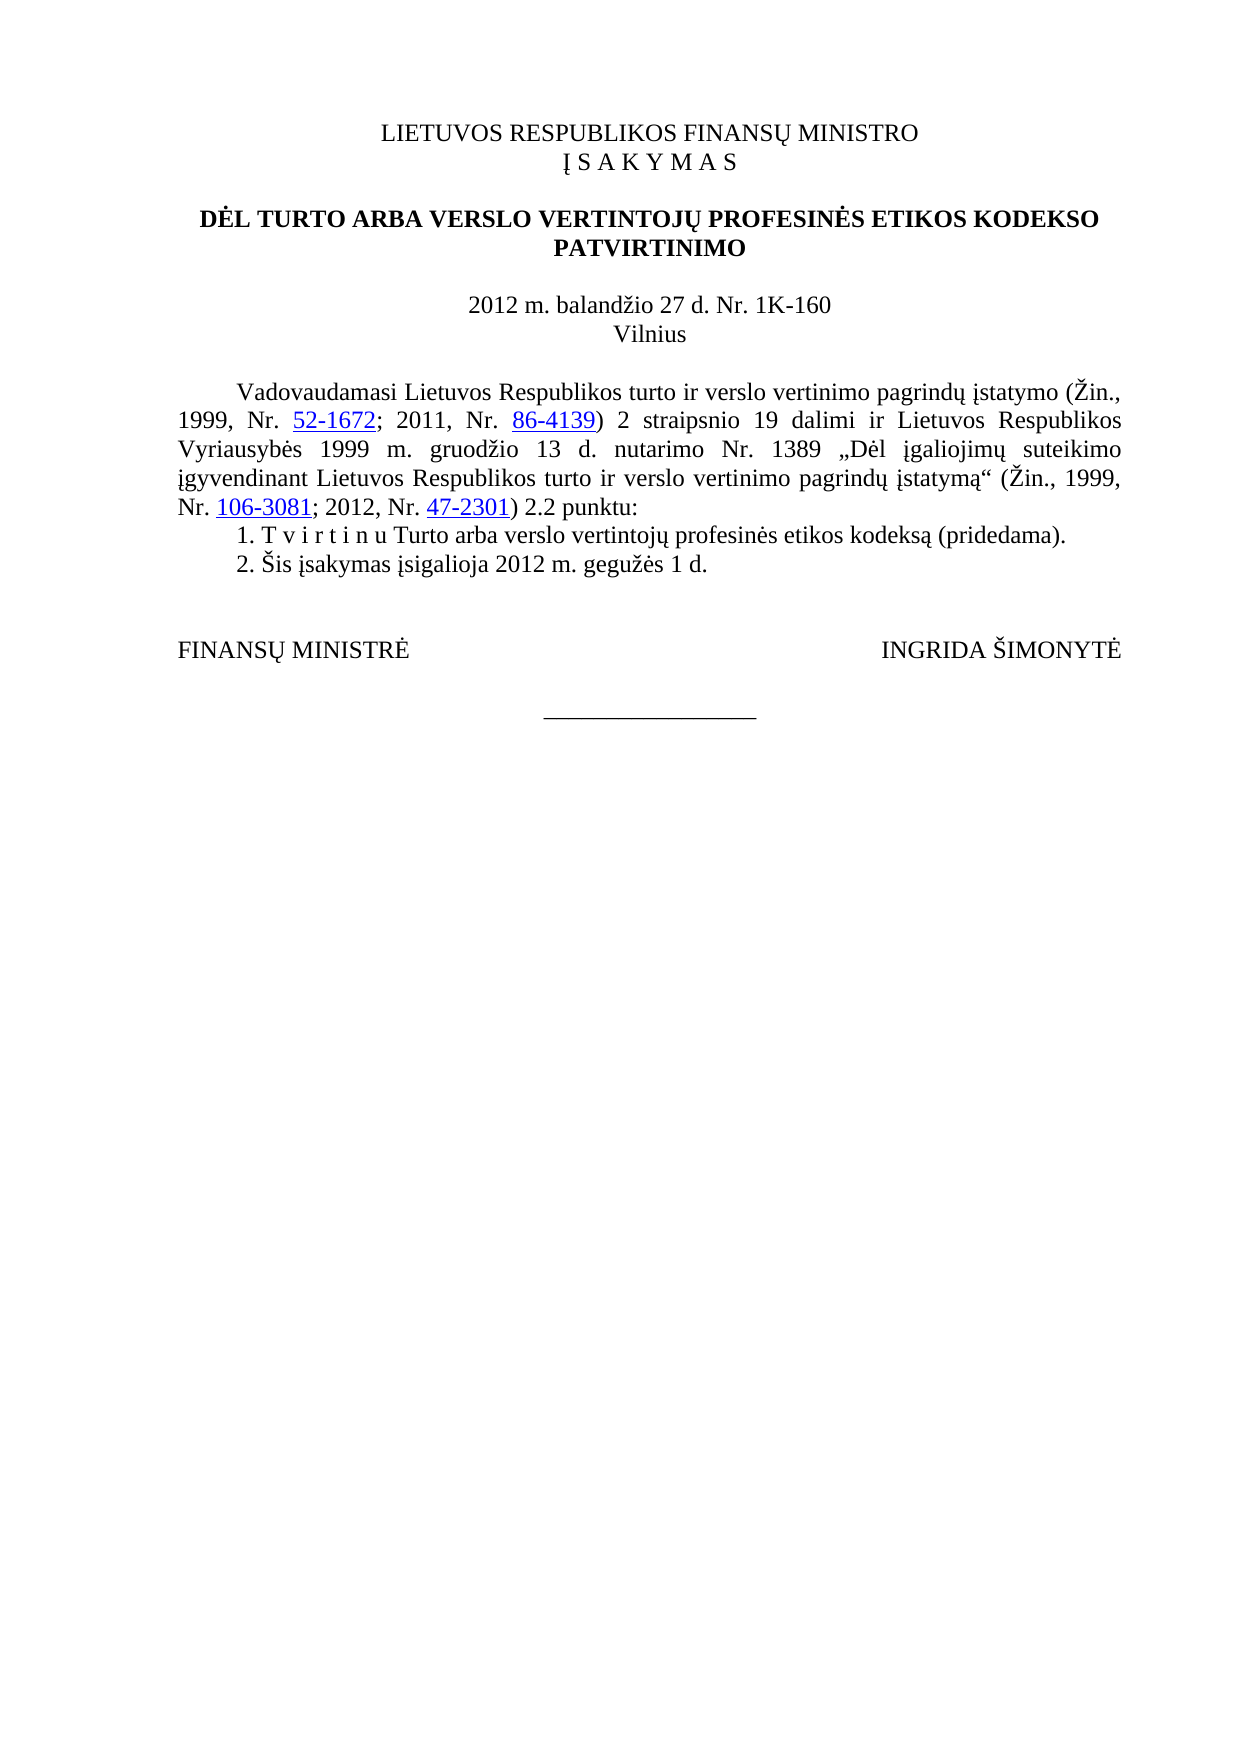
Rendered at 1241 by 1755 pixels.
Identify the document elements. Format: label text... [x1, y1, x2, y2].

text Finansų ministrė Ingrida Šimonytė [177, 636, 1122, 664]
text Vadovaudamasi Lietuvos Respublikos turto ir verslo vertinimo pagrindų įstatymo (Žin., 1999, Nr. 52-1672; 2011, Nr. 86-4139) 2 straipsnio 19 dalimi ir Lietuvos Respublikos Vyriausybės 1999 m. gruodžio 13 d. nutarimo Nr. 1389 „Dėl įgaliojimų suteikimo įgyvendinant Lietuvos Respublikos turto ir verslo vertinimo pagrindų įstatymą“ (Žin., 1999, Nr. 106-3081; 2012, Nr. 47-2301) 2.2 punktu: [177, 377, 1122, 521]
text 2012 m. balandžio 27 d. Nr. 1K-160 [177, 291, 1122, 319]
text Vilnius [177, 319, 1122, 348]
text LIETUVOS RESPUBLIKOS FINANSŲ MINISTRO [177, 118, 1122, 147]
text 1. T v i r t i n u Turto arba verslo vertintojų profesinės etikos kodeksą (pridedama). [177, 521, 1122, 549]
text 2. Šis įsakymas įsigalioja 2012 m. gegužės 1 d. [177, 549, 1122, 578]
text Į S A K Y M A S [177, 147, 1122, 176]
text _________________ [177, 693, 1122, 722]
text DĖL TURTO ARBA VERSLO VERTINTOJŲ PROFESINĖS ETIKOS KODEKSO PATVIRTINIMO [177, 204, 1122, 262]
